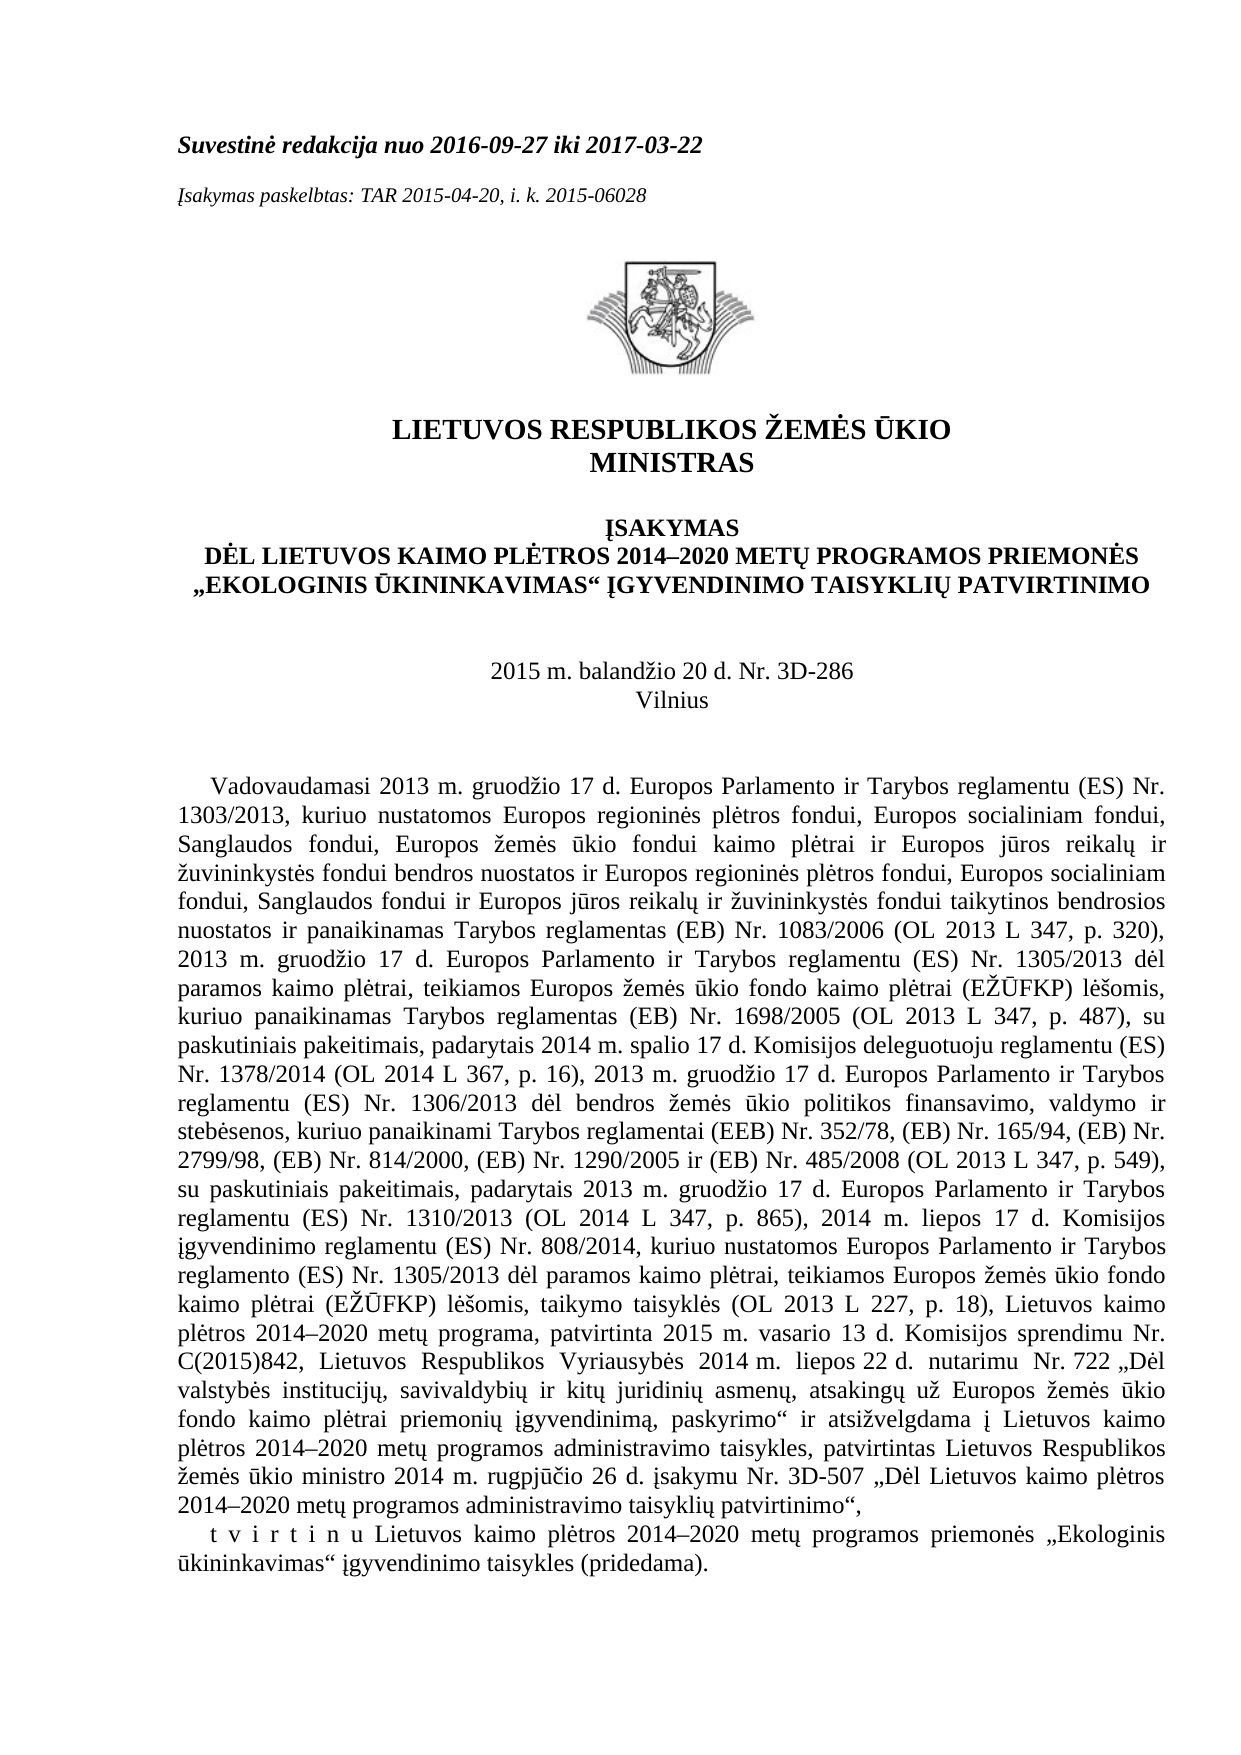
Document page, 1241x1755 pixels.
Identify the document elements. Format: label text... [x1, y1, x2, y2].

text Vadovaudamasi 2013 m. gruodžio 17 d. Europos Parlamento ir Tarybos reglamentu (ES) Nr. 1303/2013, kuriuo nustatomos Europos regioninės plėtros fondui, Europos socialiniam fondui, Sanglaudos fondui, Europos žemės ūkio fondui kaimo plėtrai ir Europos jūros reikalų ir žuvininkystės fondui bendros nuostatos ir Europos regioninės plėtros fondui, Europos socialiniam fondui, Sanglaudos fondui ir Europos jūros reikalų ir žuvininkystės fondui taikytinos bendrosios nuostatos ir panaikinamas Tarybos reglamentas (EB) Nr. 1083/2006 (OL 2013 L 347, p. 320), 2013 m. gruodžio 17 d. Europos Parlamento ir Tarybos reglamentu (ES) Nr. 1305/2013 dėl paramos kaimo plėtrai, teikiamos Europos žemės ūkio fondo kaimo plėtrai (EŽŪFKP) lėšomis, kuriuo panaikinamas Tarybos reglamentas (EB) Nr. 1698/2005 (OL 2013 L 347, p. 487), su paskutiniais pakeitimais, padarytais 2014 m. spalio 17 d. Komisijos deleguotuoju reglamentu (ES) Nr. 1378/2014 (OL 2014 L 367, p. 16), 2013 m. gruodžio 17 d. Europos Parlamento ir Tarybos reglamentu (ES) Nr. 1306/2013 dėl bendros žemės ūkio politikos finansavimo, valdymo ir stebėsenos, kuriuo panaikinami Tarybos reglamentai (EEB) Nr. 352/78, (EB) Nr. 165/94, (EB) Nr. 2799/98, (EB) Nr. 814/2000, (EB) Nr. 1290/2005 ir (EB) Nr. 485/2008 (OL 2013 L 347, p. 549), su paskutiniais pakeitimais, padarytais 2013 m. gruodžio 17 d. Europos Parlamento ir Tarybos reglamentu (ES) Nr. 1310/2013 (OL 2014 L 347, p. 865), 2014 m. liepos 17 d. Komisijos įgyvendinimo reglamentu (ES) Nr. 808/2014, kuriuo nustatomos Europos Parlamento ir Tarybos reglamento (ES) Nr. 1305/2013 dėl paramos kaimo plėtrai, teikiamos Europos žemės ūkio fondo kaimo plėtrai (EŽŪFKP) lėšomis, taikymo taisyklės (OL 2013 L 227, p. 18), Lietuvos kaimo plėtros 2014–2020 metų programa, patvirtinta 2015 m. vasario 13 d. Komisijos sprendimu Nr. C(2015)842, Lietuvos Respublikos Vyriausybės 2014 m. liepos 22 d. nutarimu Nr. 722 „Dėl valstybės institucijų, savivaldybių ir kitų juridinių asmenų, atsakingų už Europos žemės ūkio fondo kaimo plėtrai priemonių įgyvendinimą, paskyrimo“ ir atsižvelgdama į Lietuvos kaimo plėtros 2014–2020 metų programos administravimo taisykles, patvirtintas Lietuvos Respublikos žemės ūkio ministro 2014 m. rugpjūčio 26 d. įsakymu Nr. 3D-507 „Dėl Lietuvos kaimo plėtros 2014–2020 metų programos administravimo taisyklių patvirtinimo“, [177, 771, 1167, 1519]
text LIETUVOS RESPUBLIKOS ŽEMĖS ŪKIO [177, 412, 1167, 446]
text ĮSAKYMAS [177, 513, 1167, 541]
text Vilnius [177, 685, 1167, 714]
text Suvestinė redakcija nuo 2016-09-27 iki 2017-03-22 [177, 130, 1167, 159]
text DĖL LIETUVOS KAIMO PLĖTROS 2014–2020 METŲ PROGRAMOS PRIEMONĖS „EKOLOGINIS ŪKININKAVIMAS“ ĮGYVENDINIMO TAISYKLIŲ PATVIRTINIMO [177, 541, 1167, 599]
text Įsakymas paskelbtas: TAR 2015-04-20, i. k. 2015-06028 [177, 183, 1167, 207]
text 2015 m. balandžio 20 d. Nr. 3D-286 [177, 656, 1167, 685]
text t v i r t i n u Lietuvos kaimo plėtros 2014–2020 metų programos priemonės „Ekologinis ūkininkavimas“ įgyvendinimo taisykles (pridedama). [177, 1519, 1167, 1576]
text MINISTRAS [177, 446, 1167, 479]
